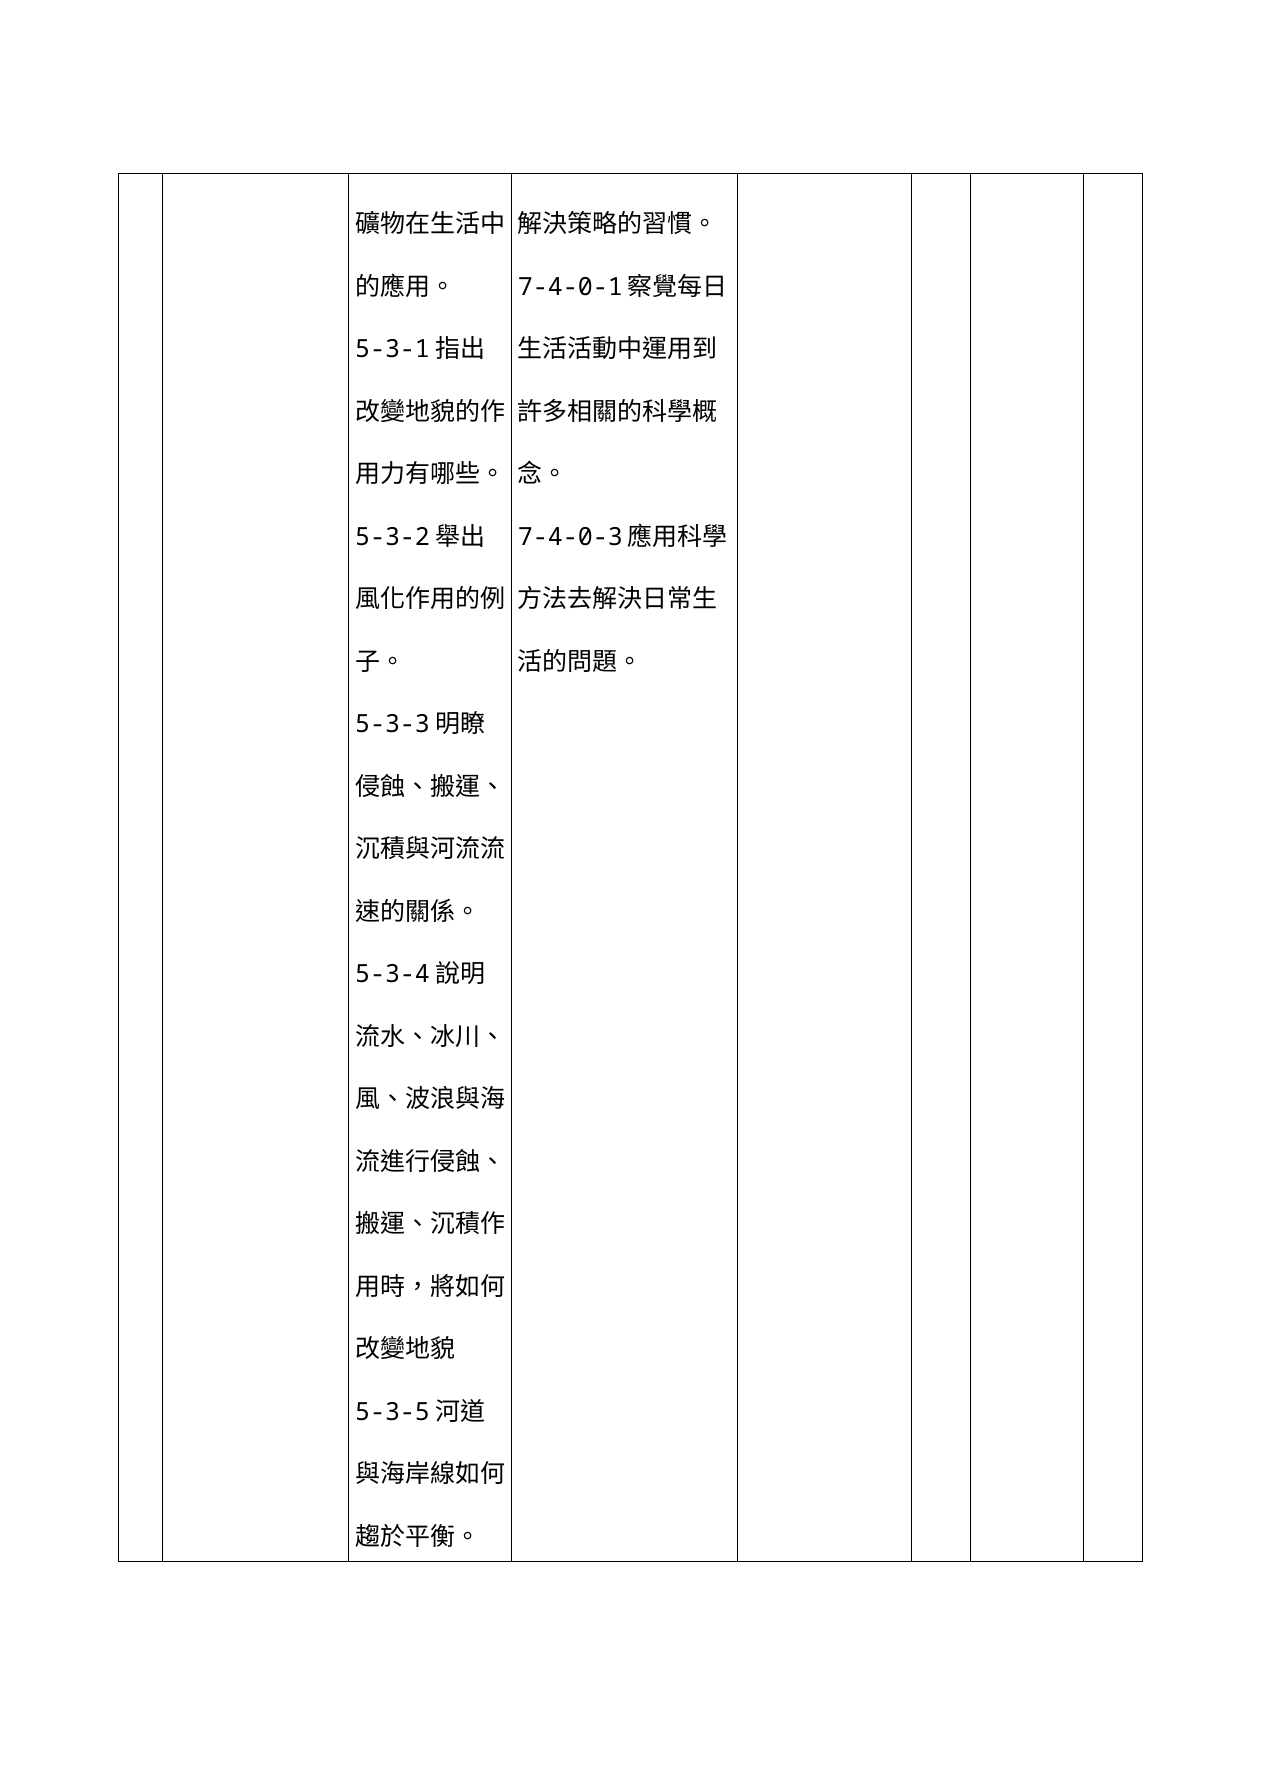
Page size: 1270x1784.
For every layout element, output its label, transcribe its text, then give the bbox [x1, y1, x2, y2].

table_cell [912, 174, 970, 1561]
table_cell [971, 174, 1083, 1561]
table_cell [119, 174, 162, 1561]
table_cell 礦物在生活中的應用。 5-3-1指出改變地貌的作用力有哪些。 5-3-2舉出風化作用的例子。 5-3-3明瞭侵蝕、搬運、沉積與河流流速的關係。 5-3-4說明流水、冰川、風、波浪與海流進行侵蝕、搬運、沉積作用時，將如何改變地貌 5-3-5河道與海岸線如何趨於平衡。 [349, 174, 511, 1561]
table_cell [738, 174, 911, 1561]
table_cell 解決策略的習慣。 7-4-0-1察覺每日生活活動中運用到許多相關的科學概念。 7-4-0-3應用科學方法去解決日常生活的問題。 [512, 174, 737, 1561]
table_cell [1084, 174, 1142, 1561]
table_cell [163, 174, 348, 1561]
